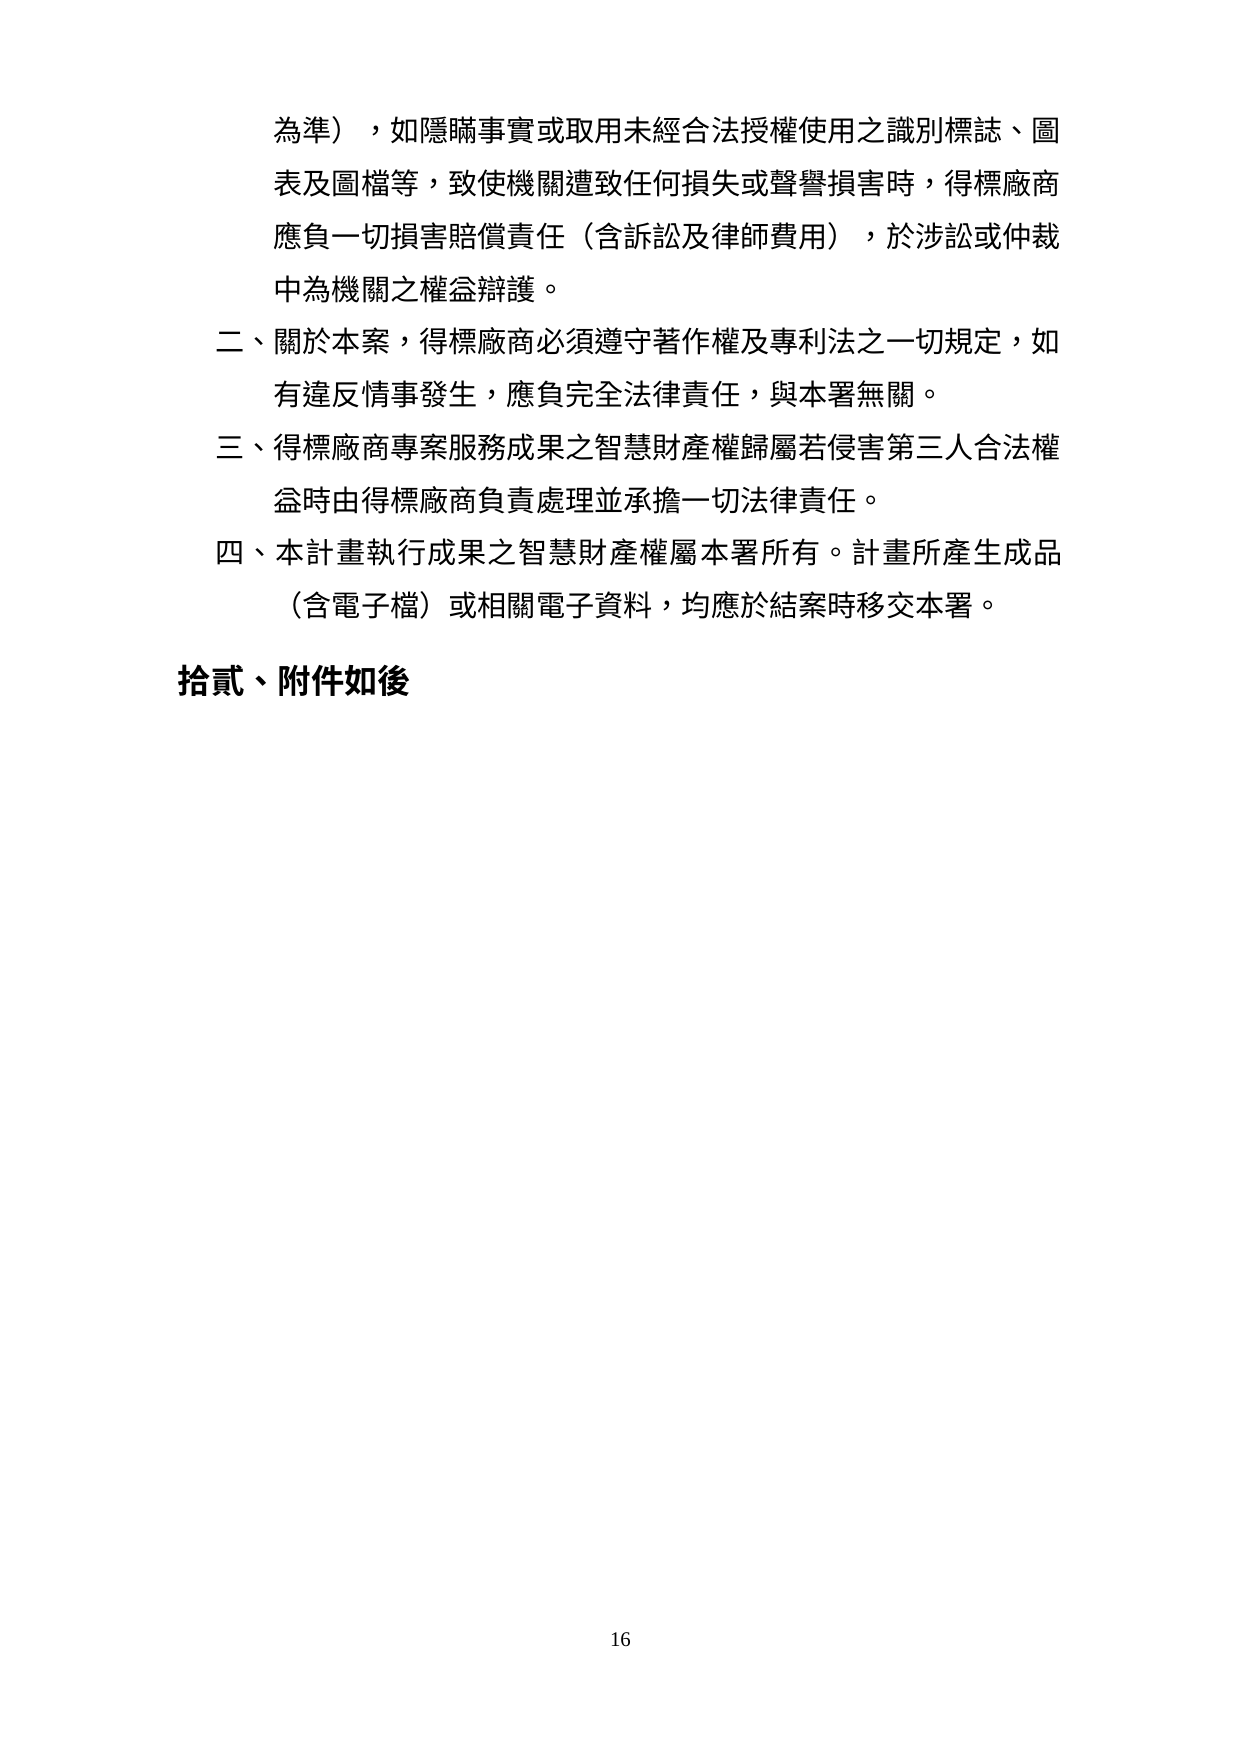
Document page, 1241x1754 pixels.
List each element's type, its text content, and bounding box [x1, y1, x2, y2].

text 為準），如隱瞞事實或取用未經合法授權使用之識別標誌、圖表及圖檔等，致使機關遭致任何損失或聲譽損害時，得標廠商應負一切損害賠償責任（含訴訟及律師費用），於涉訟或仲裁中為機關之權益辯護。 [215, 108, 1063, 308]
text 三、得標廠商專案服務成果之智慧財產權歸屬若侵害第三人合法權益時由得標廠商負責處理並承擔一切法律責任。 [215, 424, 1063, 519]
text 二、關於本案，得標廠商必須遵守著作權及專利法之一切規定，如有違反情事發生，應負完全法律責任，與本署無關。 [215, 319, 1063, 414]
text 拾貳、附件如後 [177, 654, 1063, 703]
text 四、本計畫執行成果之智慧財產權屬本署所有。計畫所產生成品（含電子檔）或相關電子資料，均應於結案時移交本署。 [215, 530, 1063, 625]
